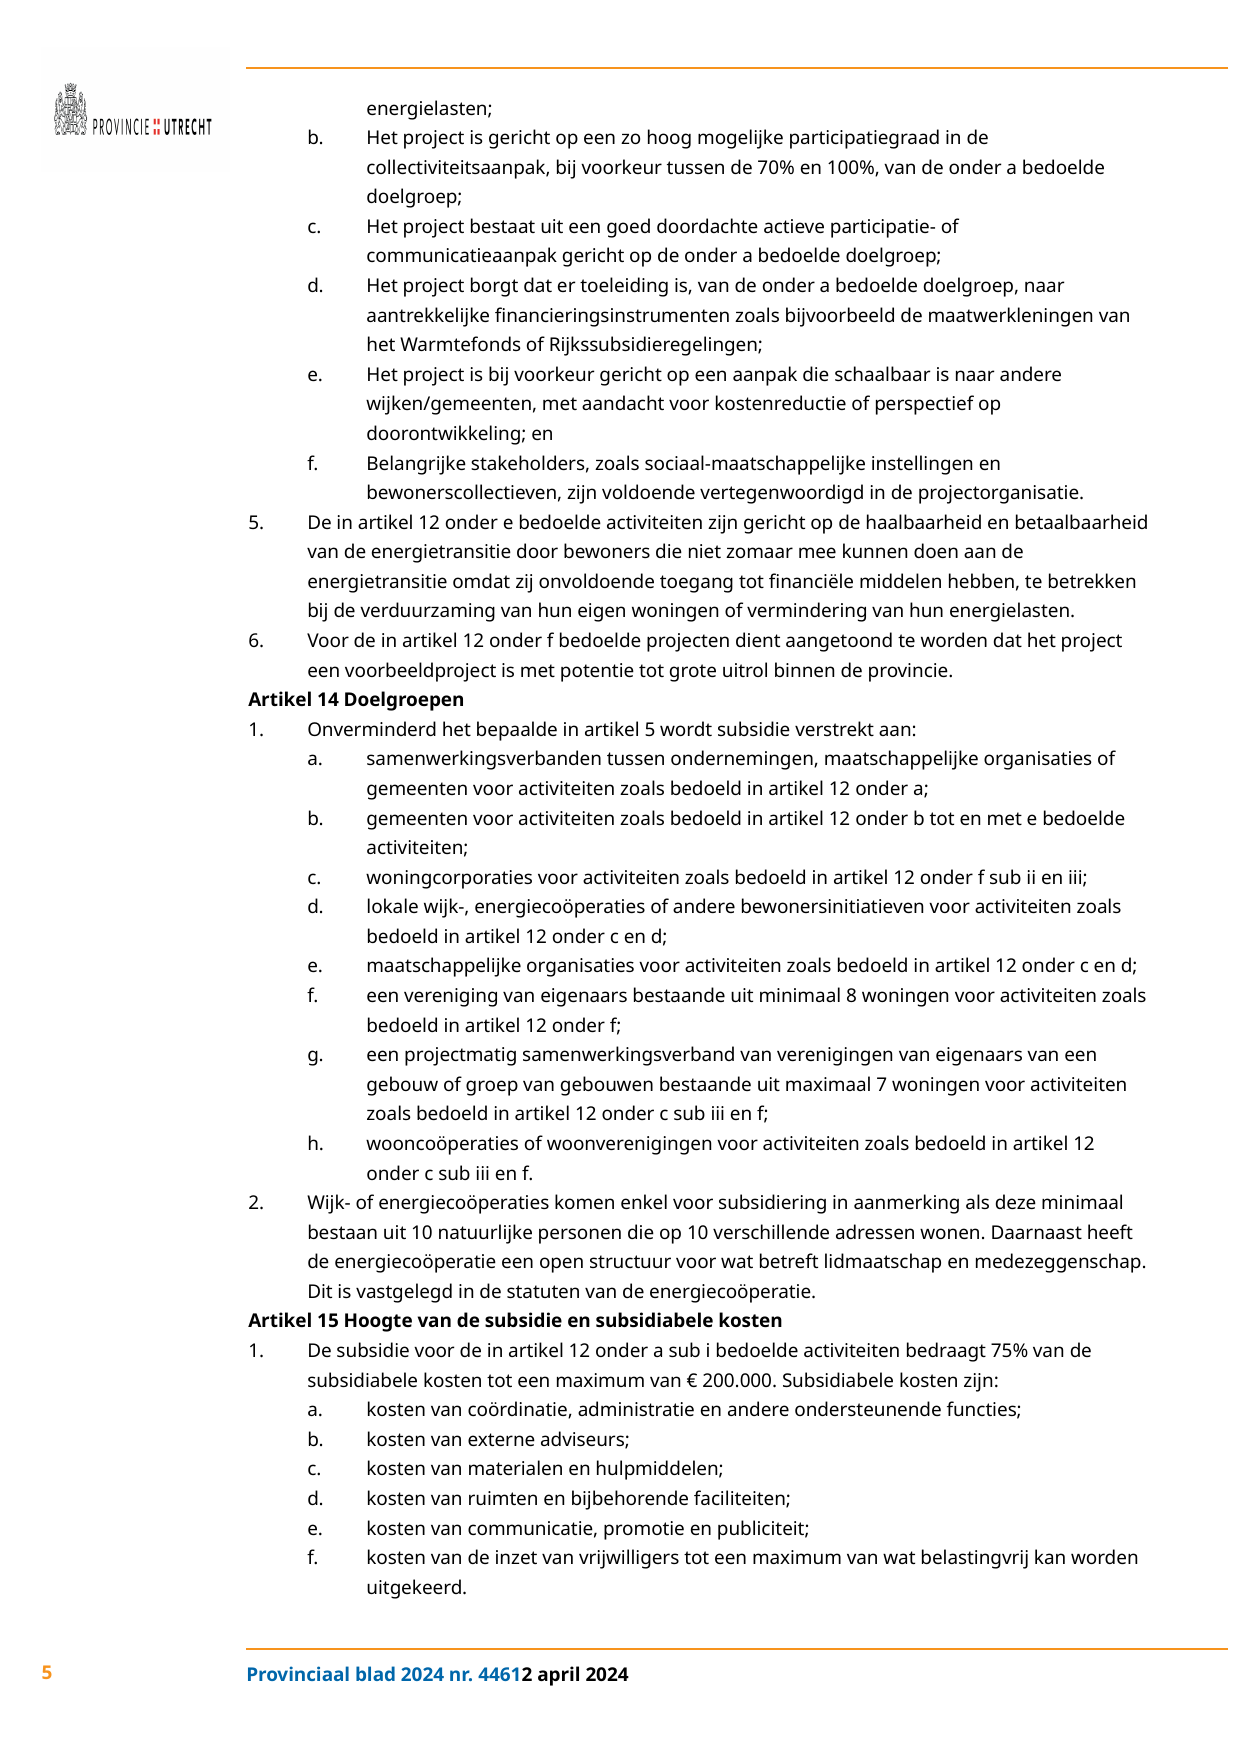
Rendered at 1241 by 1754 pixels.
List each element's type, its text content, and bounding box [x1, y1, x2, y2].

text Artikel 15 Hoogte van de subsidie en subsidiabele kosten [248, 1308, 1152, 1333]
picture [41, 47, 231, 172]
list Onverminderd het bepaalde in artikel 5 wordt subsidie verstrekt aan: [248, 716, 1152, 742]
list samenwerkingsverbanden tussen ondernemingen, maatschappelijke organisaties of gemeenten voor activiteiten zoals bedoeld in artikel 12 onder a; [307, 746, 1152, 801]
list kosten van coördinatie, administratie en andere ondersteunende functies; [307, 1396, 1152, 1422]
list Het project is gericht op een zo hoog mogelijke participatiegraad in de collectiviteitsaanpak, bij voorkeur tussen de 70% en 100%, van de onder a bedoelde doelgroep; [307, 124, 1152, 209]
list Het project borgt dat er toeleiding is, van de onder a bedoelde doelgroep, naar aantrekkelijke financieringsinstrumenten zoals bijvoorbeeld de maatwerkleningen van het Warmtefonds of Rijkssubsidieregelingen; [307, 272, 1152, 357]
list De subsidie voor de in artikel 12 onder a sub i bedoelde activiteiten bedraagt 75% van de subsidiabele kosten tot een maximum van € 200.000. Subsidiabele kosten zijn: [248, 1337, 1152, 1393]
list Het project bestaat uit een goed doordachte actieve participatie- of communicatieaanpak gericht op de onder a bedoelde doelgroep; [307, 213, 1152, 268]
list een projectmatig samenwerkingsverband van verenigingen van eigenaars van een gebouw of groep van gebouwen bestaande uit maximaal 7 woningen voor activiteiten zoals bedoeld in artikel 12 onder c sub iii en f; [307, 1041, 1152, 1126]
list kosten van materialen en hulpmiddelen; [307, 1456, 1152, 1481]
list kosten van ruimten en bijbehorende faciliteiten; [307, 1485, 1152, 1511]
list een vereniging van eigenaars bestaande uit minimaal 8 woningen voor activiteiten zoals bedoeld in artikel 12 onder f; [307, 982, 1152, 1038]
text Artikel 14 Doelgroepen [248, 686, 1152, 712]
list De in artikel 12 onder e bedoelde activiteiten zijn gericht op de haalbaarheid en betaalbaarheid van de energietransitie door bewoners die niet zomaar mee kunnen doen aan de energietransitie omdat zij onvoldoende toegang tot financiële middelen hebben, te betrekken bij de verduurzaming van hun eigen woningen of vermindering van hun energielasten. [248, 509, 1152, 623]
list Wijk- of energiecoöperaties komen enkel voor subsidiering in aanmerking als deze minimaal bestaan uit 10 natuurlijke personen die op 10 verschillende adressen wonen. Daarnaast heeft de energiecoöperatie een open structuur voor wat betreft lidmaatschap en medezeggenschap. Dit is vastgelegd in de statuten van de energiecoöperatie. [248, 1189, 1152, 1304]
list Voor de in artikel 12 onder f bedoelde projecten dient aangetoond te worden dat het project een voorbeeldproject is met potentie tot grote uitrol binnen de provincie. [248, 627, 1152, 683]
list maatschappelijke organisaties voor activiteiten zoals bedoeld in artikel 12 onder c en d; [307, 953, 1152, 978]
list Het project is bij voorkeur gericht op een aanpak die schaalbaar is naar andere wijken/gemeenten, met aandacht voor kostenreductie of perspectief op doorontwikkeling; en [307, 361, 1152, 446]
list woningcorporaties voor activiteiten zoals bedoeld in artikel 12 onder f sub ii en iii; [307, 864, 1152, 890]
list gemeenten voor activiteiten zoals bedoeld in artikel 12 onder b tot en met e bedoelde activiteiten; [307, 805, 1152, 860]
list kosten van de inzet van vrijwilligers tot een maximum van wat belastingvrij kan worden uitgekeerd. [307, 1544, 1152, 1600]
list kosten van externe adviseurs; [307, 1426, 1152, 1452]
list Belangrijke stakeholders, zoals sociaal-maatschappelijke instellingen en bewonerscollectieven, zijn voldoende vertegenwoordigd in de projectorganisatie. [307, 450, 1152, 505]
list wooncoöperaties of woonverenigingen voor activiteiten zoals bedoeld in artikel 12 onder c sub iii en f. [307, 1130, 1152, 1186]
list energielasten; [307, 95, 1152, 121]
list lokale wijk-, energiecoöperaties of andere bewonersinitiatieven voor activiteiten zoals bedoeld in artikel 12 onder c en d; [307, 893, 1152, 949]
list kosten van communicatie, promotie en publiciteit; [307, 1515, 1152, 1541]
